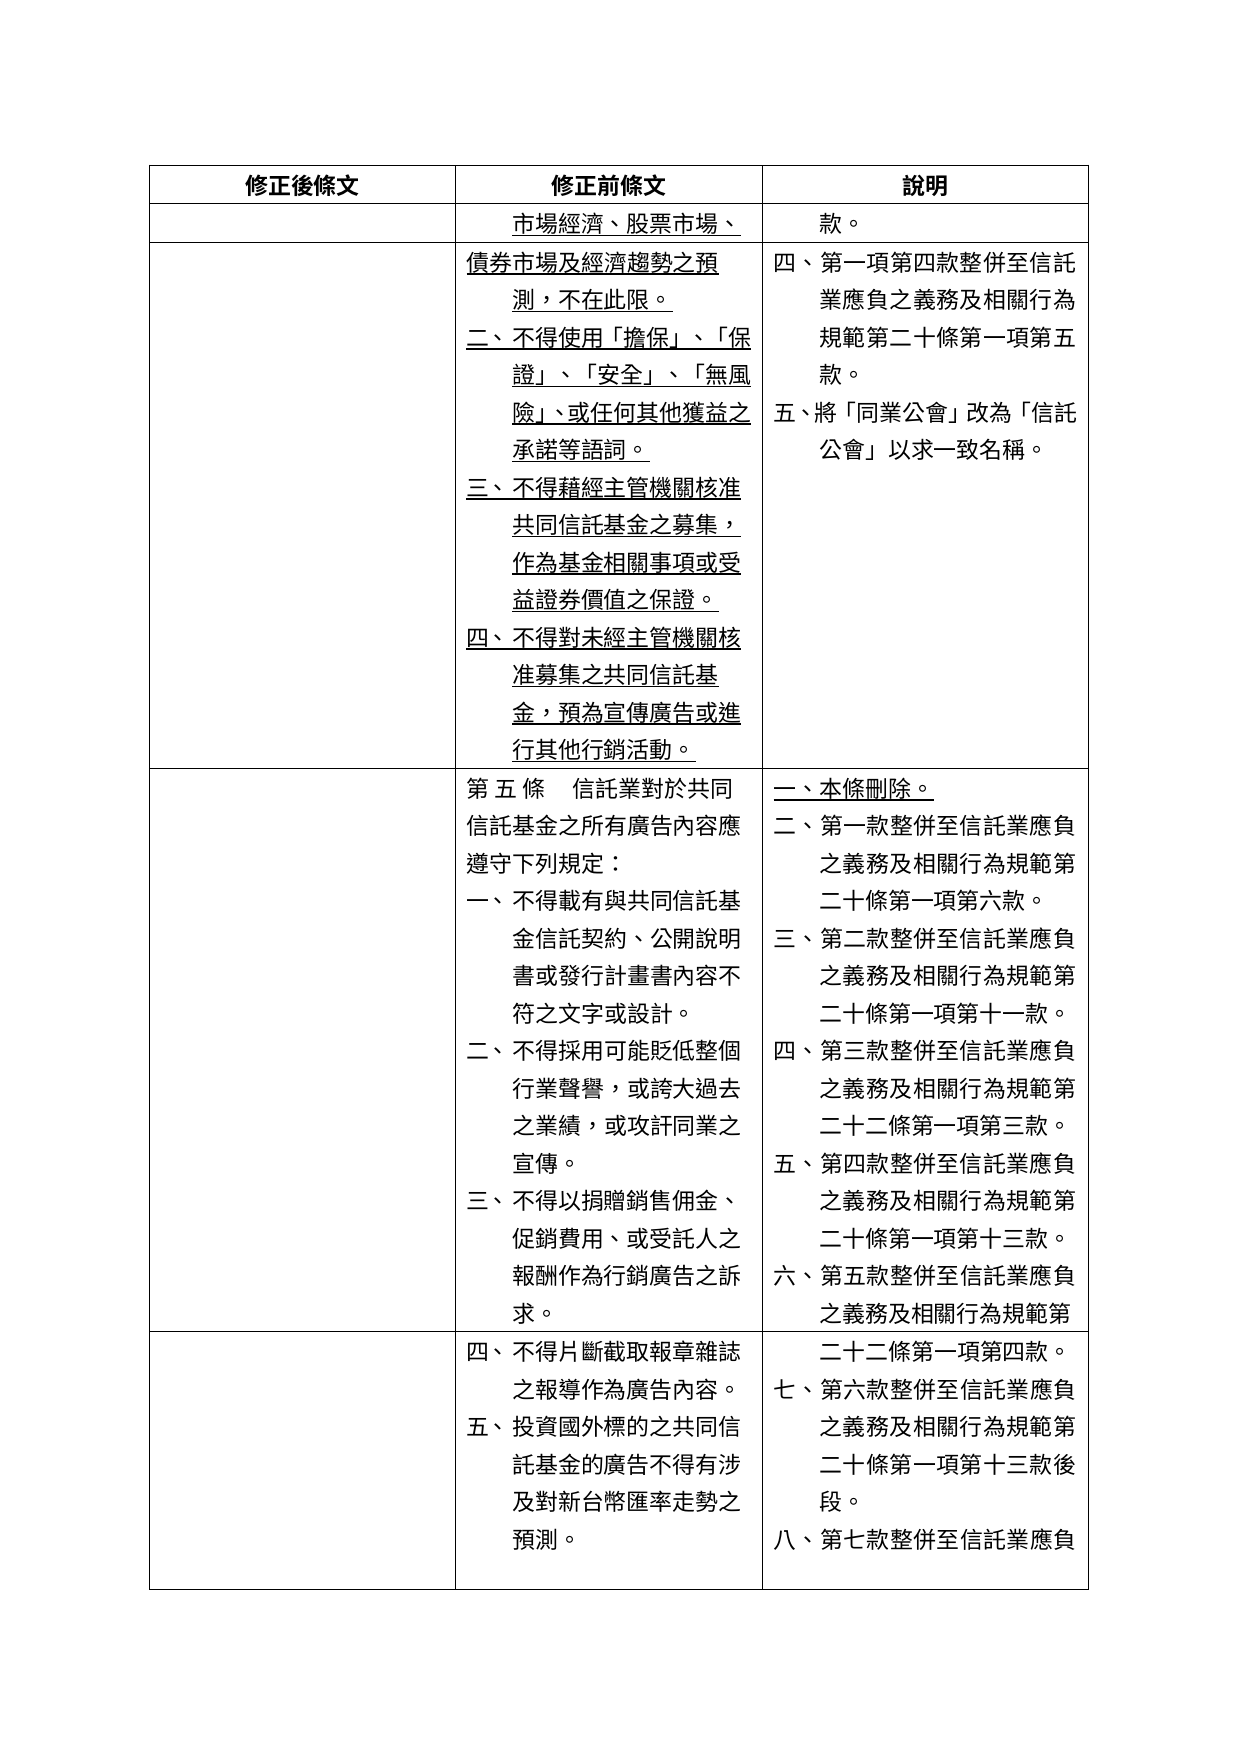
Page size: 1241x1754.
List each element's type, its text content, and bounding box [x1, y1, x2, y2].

table_cell 市場經濟、股票市場、 [456, 204, 762, 242]
table_cell 一、本條刪除。 二、第一款整併至信託業應負之義務及相關行為規範第二十條第一項第六款。 三、第二款整併至信託業應負之義務及相關行為規範第二十條第一項第十一款。 四、第三款整併至信託業應負之義務及相關行為規範第二十二條第一項第三款。 五、第四款整併至信託業應負之義務及相關行為規範第二十條第一項第十三款。 六、第五款整併至信託業應負之義務及相關行為規範第 [763, 769, 1088, 1331]
table_header 說明 [763, 166, 1088, 203]
table_cell [150, 769, 455, 1331]
table_cell 四、 不得片斷截取報章雜誌之報導作為廣告內容。 五、 投資國外標的之共同信託基金的廣告不得有涉及對新台幣匯率走勢之預測。 [456, 1332, 762, 1588]
table_cell 第 五 條 信託業對於共同信託基金之所有廣告內容應遵守下列規定： 一、 不得載有與共同信託基金信託契約、公開說明書或發行計畫書內容不符之文字或設計。 二、 不得採用可能貶低整個行業聲譽，或誇大過去之業績，或攻訐同業之宣傳。 三、 不得以捐贈銷售佣金、促銷費用、或受託人之報酬作為行銷廣告之訴求。 [456, 769, 762, 1331]
table_header 修正前條文 [456, 166, 762, 203]
table_cell [150, 204, 455, 242]
table_cell 四、第一項第四款整併至信託業應負之義務及相關行為規範第二十條第一項第五款。 五、將「同業公會」改為「信託公會」以求一致名稱。 [763, 243, 1088, 768]
table_header 修正後條文 [150, 166, 455, 203]
table_cell 款。 [763, 204, 1088, 242]
table_cell [150, 1332, 455, 1588]
table_cell [150, 243, 455, 768]
table_cell 二十二條第一項第四款。 七、第六款整併至信託業應負之義務及相關行為規範第二十條第一項第十三款後段。 八、第七款整併至信託業應負 [763, 1332, 1088, 1588]
table_cell 債券市場及經濟趨勢之預測，不在此限。 二、 不得使用「擔保」、「保證」、「安全」、「無風險」、或任何其他獲益之承諾等語詞。 三、 不得藉經主管機關核准共同信託基金之募集，作為基金相關事項或受益證券價值之保證。 四、 不得對未經主管機關核准募集之共同信託基金，預為宣傳廣告或進行其他行銷活動。 [456, 243, 762, 768]
